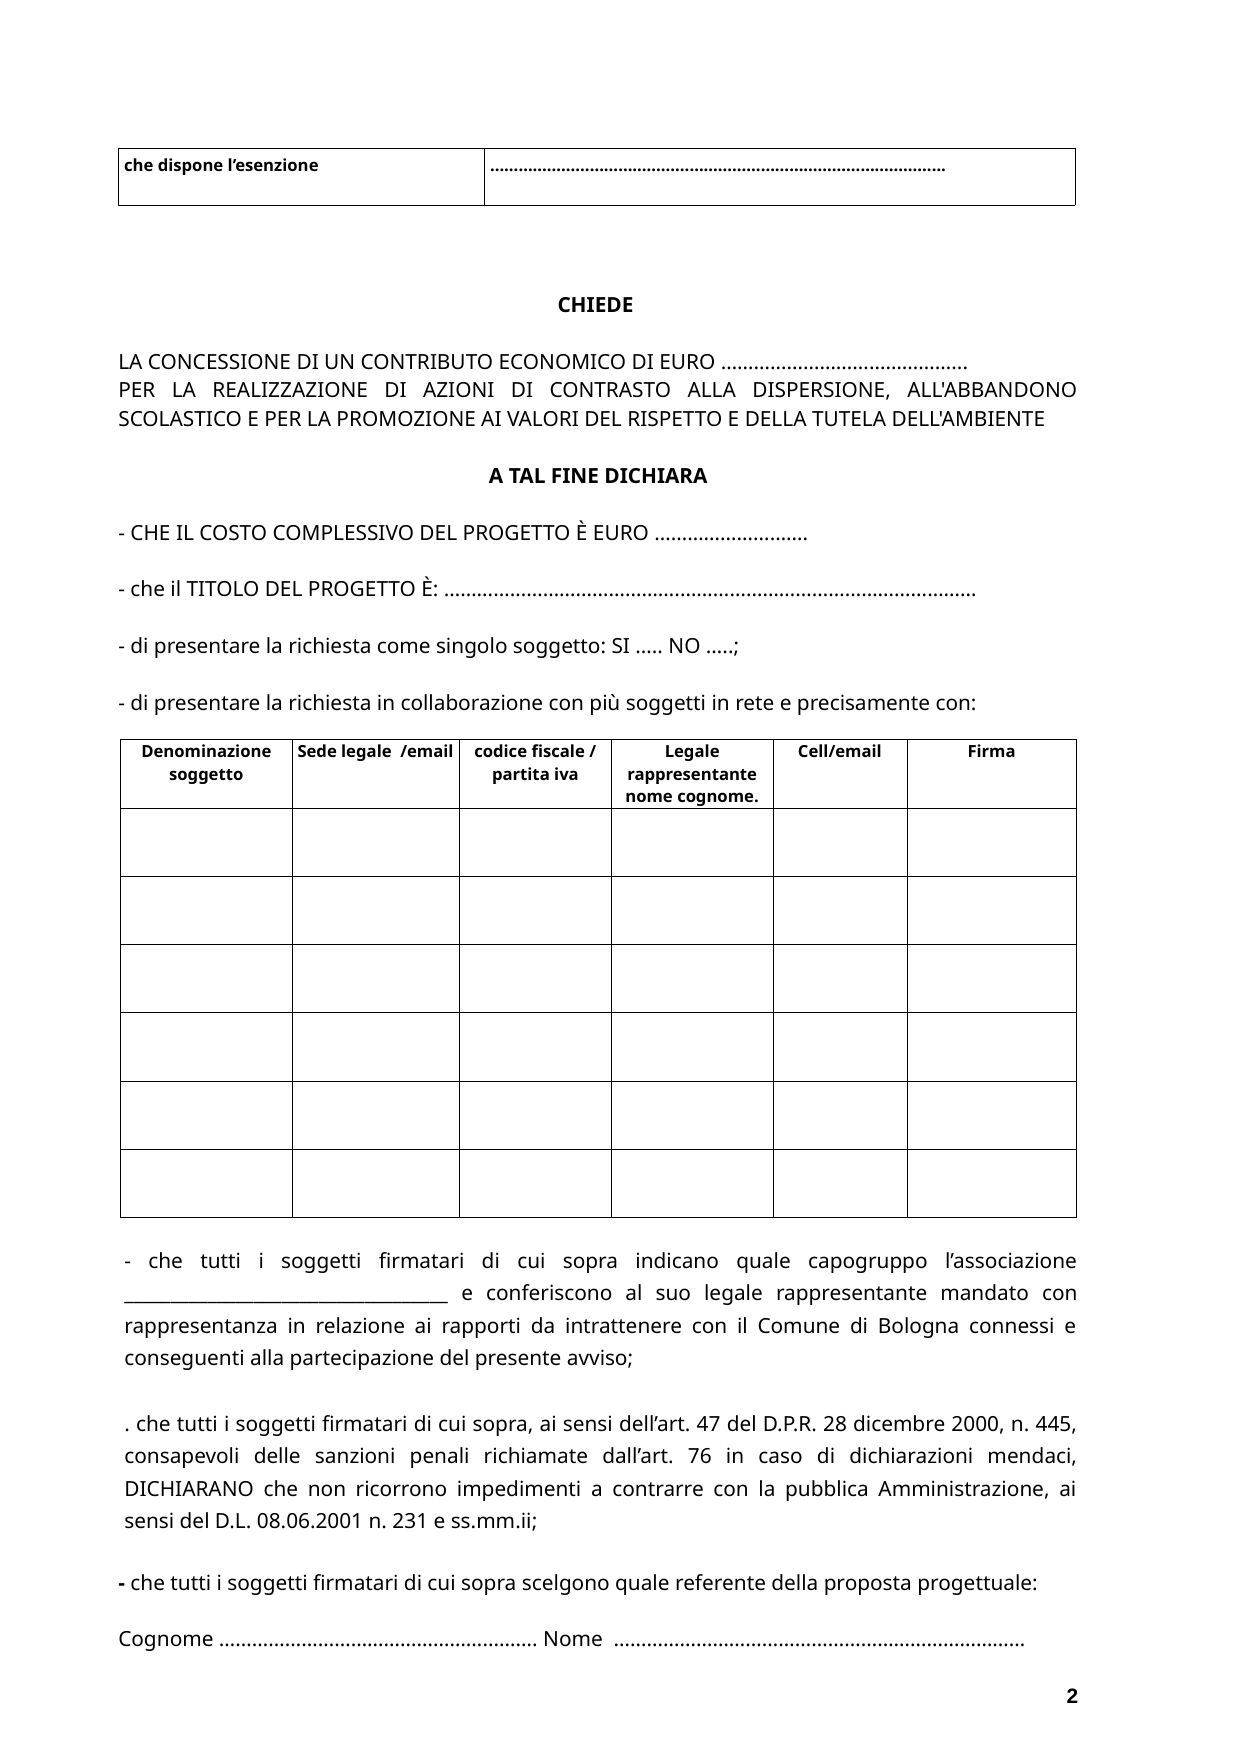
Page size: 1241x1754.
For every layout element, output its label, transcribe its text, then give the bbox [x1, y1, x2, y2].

table_header codice fiscale / partita iva [460, 740, 611, 808]
table_cell [121, 877, 292, 944]
table_cell [908, 1013, 1076, 1081]
table_cell [460, 877, 611, 944]
table_cell [774, 945, 907, 1012]
text LA CONCESSIONE DI UN CONTRIBUTO ECONOMICO di euro ……………………………………... [118, 347, 1078, 375]
table_cell [612, 877, 773, 944]
table_header [293, 1082, 459, 1149]
table_cell [612, 809, 773, 876]
table_header [121, 1150, 292, 1217]
text - di presentare la richiesta in collaborazione con più soggetti in rete e precisamente con: [118, 688, 1078, 717]
table_cell [293, 877, 459, 944]
table_cell [774, 1013, 907, 1081]
table_header [460, 1150, 611, 1217]
table_cell [121, 945, 292, 1012]
table_cell [774, 809, 907, 876]
table_cell [774, 877, 907, 944]
table_header [121, 1082, 292, 1149]
text - che tutti i soggetti firmatari di cui sopra indicano quale capogruppo l’associazione ___________________________________ e conferiscono al suo legale rappresentante mandato con rappresentanza in relazione ai rapporti da intrattenere con il Comune di Bologna connessi e conseguenti alla partecipazione del presente avviso; [124, 1246, 1078, 1372]
text PER LA REALIZZAZIONE DI AZIONI DI CONTRASTO ALLA DISPERSIONE, ALL'ABBANDONO SCOLASTICO E PER LA PROMOZIONE AI VALORI DEL RISPETTO E DELLA TUTELA DELL'AMBIENTE [118, 375, 1078, 432]
table_cell [293, 1013, 459, 1081]
table_cell [121, 1013, 292, 1081]
table_cell [460, 1013, 611, 1081]
table_cell [121, 809, 292, 876]
table_cell [908, 877, 1076, 944]
table_cell [293, 945, 459, 1012]
text - che il TITOLO del progetto è: …………………………………….……………………………………………… [118, 574, 1078, 603]
table_header [774, 1150, 907, 1217]
table_cell [908, 945, 1076, 1012]
table_header [908, 1082, 1076, 1149]
table_header [612, 1082, 773, 1149]
table_header [460, 1082, 611, 1149]
table_header Legale rappresentante nome cognome. [612, 740, 773, 808]
table_header [612, 1150, 773, 1217]
table_cell …………………………………………………………………………………... [485, 149, 1075, 205]
text a tal fine DICHIARA [118, 461, 1078, 489]
table_header [908, 1150, 1076, 1217]
table_cell [293, 809, 459, 876]
table_header Firma [908, 740, 1076, 808]
table_cell che dispone l’esenzione [119, 149, 484, 205]
table_cell [908, 809, 1076, 876]
text - di presentare la richiesta come singolo soggetto: SI ….. NO …..; [118, 631, 1078, 660]
table_header Sede legale /email [293, 740, 459, 808]
table_cell [460, 945, 611, 1012]
table_header [774, 1082, 907, 1149]
table_header [293, 1150, 459, 1217]
table_cell [612, 945, 773, 1012]
table_cell [612, 1013, 773, 1081]
text Cognome …………………………………………...……. Nome ………………………………………………………………… [118, 1624, 1078, 1653]
table_header Denominazione soggetto [121, 740, 292, 808]
text CHIEDE [118, 290, 1078, 318]
text - che il COSTO COMPLESSIVO del progetto è EURO ………………………. [118, 518, 1078, 546]
table_cell [460, 809, 611, 876]
table_header Cell/email [774, 740, 907, 808]
text . che tutti i soggetti firmatari di cui sopra, ai sensi dell’art. 47 del D.P.R. 28 dicembre 2000, n. 445, consapevoli delle sanzioni penali richiamate dall’art. 76 in caso di dichiarazioni mendaci, DICHIARANO che non ricorrono impedimenti a contrarre con la pubblica Amministrazione, ai sensi del D.L. 08.06.2001 n. 231 e ss.mm.ii; [124, 1409, 1078, 1535]
text - che tutti i soggetti firmatari di cui sopra scelgono quale referente della proposta progettuale: [118, 1568, 1078, 1596]
